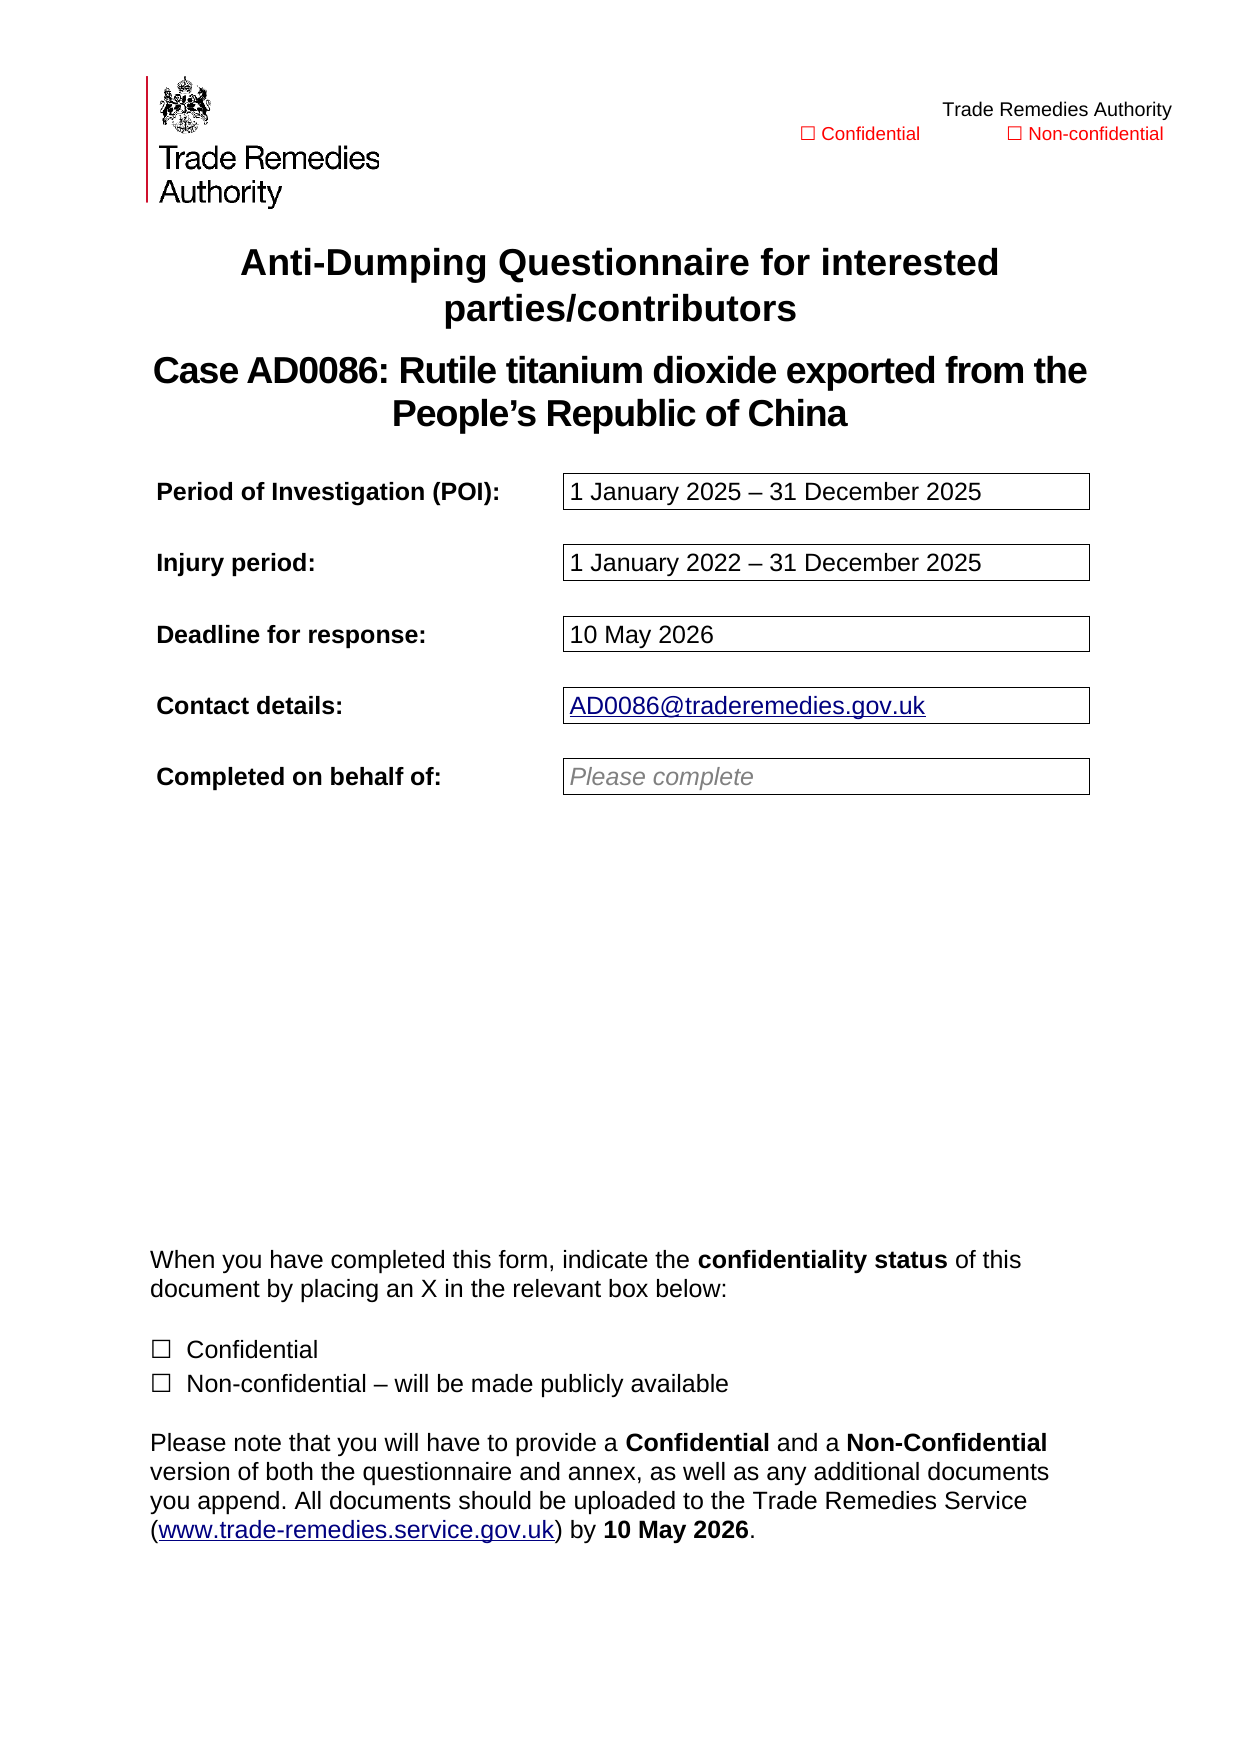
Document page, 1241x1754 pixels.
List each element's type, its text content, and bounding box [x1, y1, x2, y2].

text ☐ Non-confidential – will be made publicly available [150, 1366, 1090, 1399]
table_cell Deadline for response: [150, 616, 563, 651]
table_cell Please complete [564, 759, 1089, 794]
text When you have completed this form, indicate the confidentiality status of this document by placing an X in the relevant box below: [150, 1245, 1090, 1303]
table_cell 10 May 2026 [564, 617, 1089, 651]
table_header Period of Investigation (POI): [150, 473, 563, 509]
table_cell 1 January 2022 – 31 December 2025 [564, 545, 1089, 580]
text ☐ Confidential [150, 1331, 1090, 1366]
table_cell Injury period: [150, 544, 563, 580]
table_cell [564, 581, 1089, 616]
table_cell [564, 724, 1089, 758]
text Case AD0086: Rutile titanium dioxide exported from the People’s Republic of China [150, 348, 1090, 435]
table_cell Contact details: [150, 687, 563, 722]
table_cell [150, 580, 563, 616]
table_cell AD0086@traderemedies.gov.uk [564, 688, 1089, 722]
text Please note that you will have to provide a Confidential and a Non-Confidential version of both the questionnaire and annex, as well as any additional documents you append. All documents should be uploaded to the Trade Remedies Service (www.trade-remedies.service.gov.uk) by 10 May 2026. [150, 1428, 1090, 1543]
table_cell [150, 723, 563, 758]
table_cell [150, 509, 563, 544]
text Anti-Dumping Questionnaire for interested parties/contributors [150, 240, 1090, 329]
table_cell Completed on behalf of: [150, 758, 563, 794]
table_header 1 January 2025 – 31 December 2025 [564, 474, 1089, 509]
table_cell [150, 651, 563, 687]
table_cell [564, 510, 1089, 544]
table_cell [564, 652, 1089, 687]
